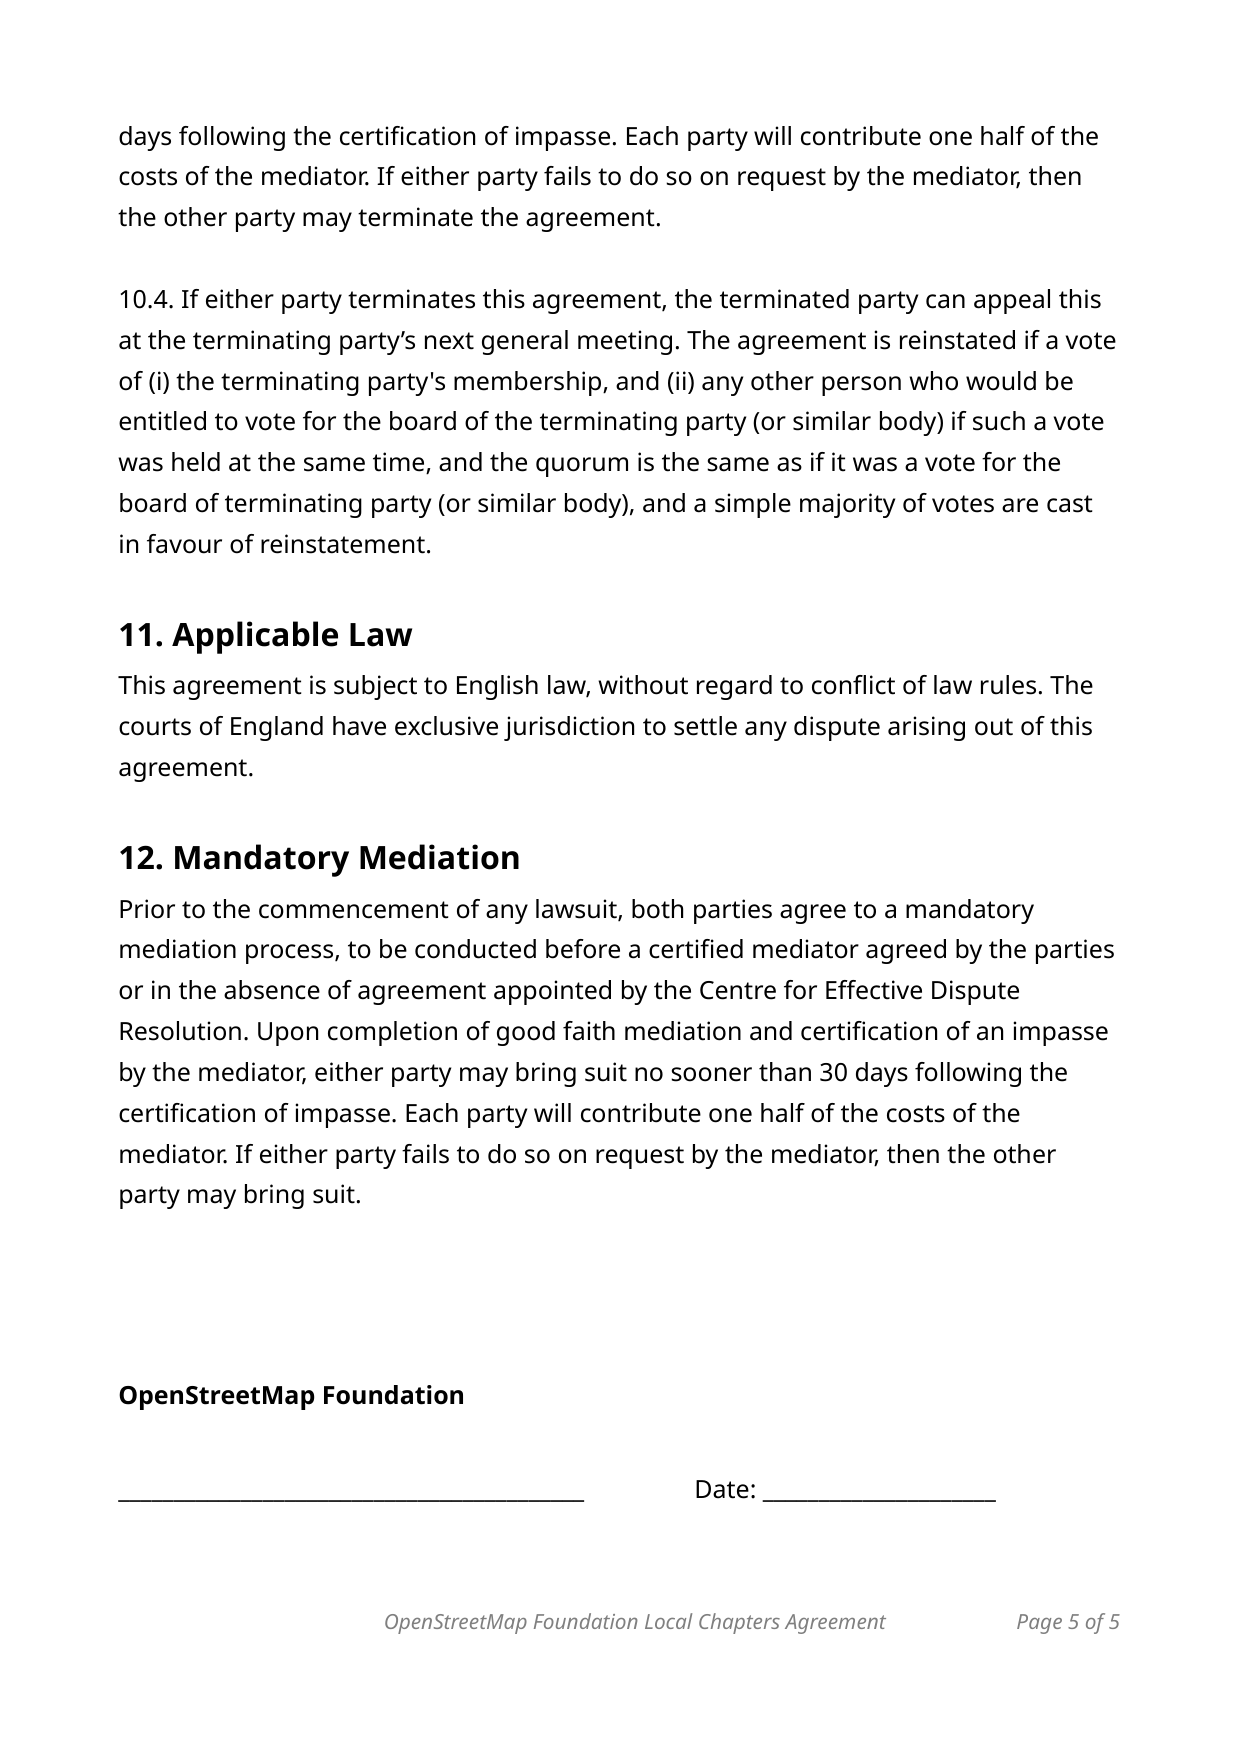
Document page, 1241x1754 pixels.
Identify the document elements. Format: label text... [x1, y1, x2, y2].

text days following the certification of impasse. Each party will contribute one half of the costs of the mediator. If either party fails to do so on request by the mediator, then the other party may terminate the agreement. 10.4. If either party terminates this agreement, the terminated party can appeal this at the terminating party’s next general meeting. The agreement is reinstated if a vote of (i) the terminating party's membership, and (ii) any other person who would be entitled to vote for the board of the terminating party (or similar body) if such a vote was held at the same time, and the quorum is the same as if it was a vote for the board of terminating party (or similar body), and a simple majority of votes are cast in favour of reinstatement. [118, 118, 1122, 561]
subtitle 12. Mandatory Mediation [118, 835, 1122, 879]
text Prior to the commencement of any lawsuit, both parties agree to a mandatory mediation process, to be conducted before a certified mediator agreed by the parties or in the absence of agreement appointed by the Centre for Effective Dispute Resolution. Upon completion of good faith mediation and certification of an impasse by the mediator, either party may bring suit no sooner than 30 days following the certification of impasse. Each party will contribute one half of the costs of the mediator. If either party fails to do so on request by the mediator, then the other party may bring suit. [118, 891, 1122, 1211]
subtitle 11. Applicable Law [118, 612, 1122, 656]
text This agreement is subject to English law, without regard to conflict of law rules. The courts of England have exclusive jurisdiction to settle any dispute arising out of this agreement. [118, 668, 1122, 784]
text OpenStreetMap Foundation [118, 1378, 1122, 1412]
text __________________________________________ Date: _____________________ [118, 1472, 1122, 1506]
